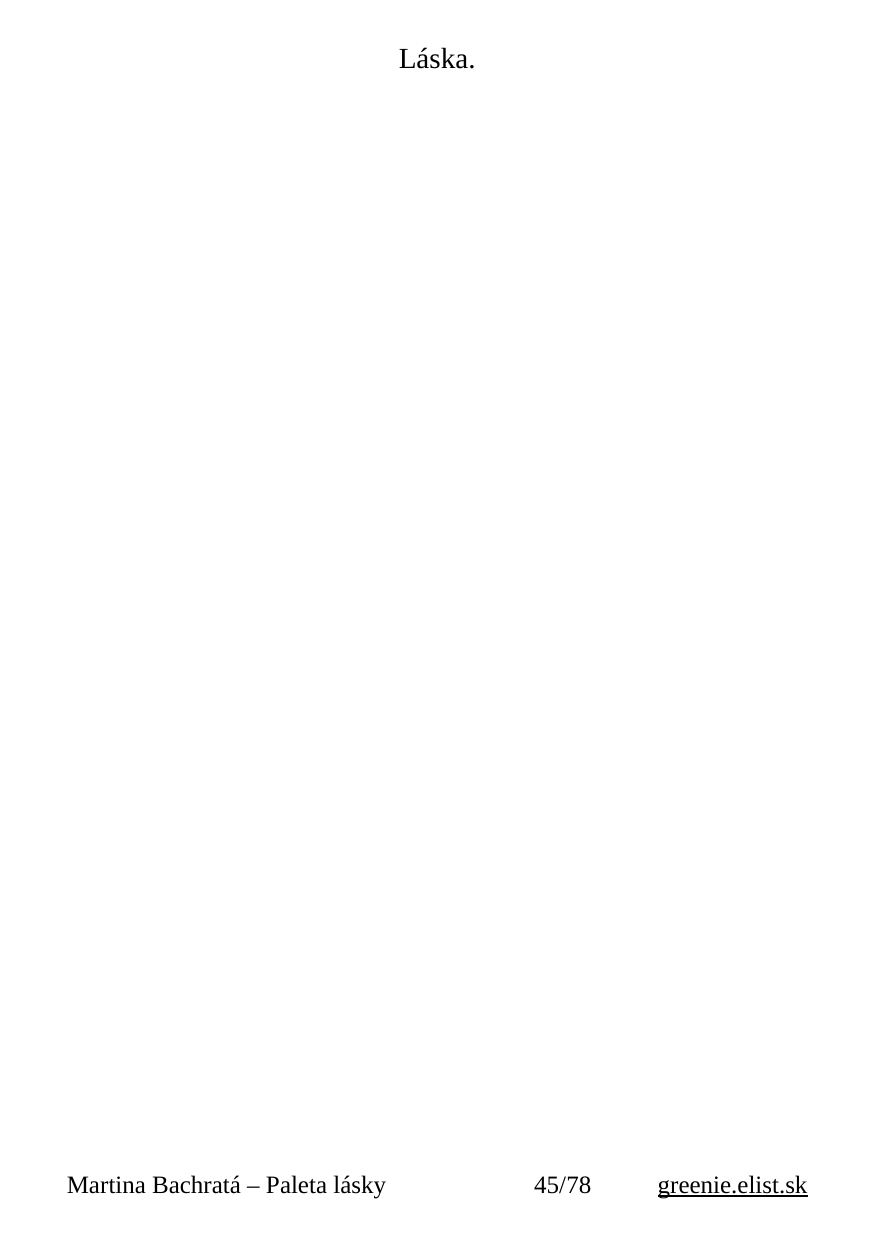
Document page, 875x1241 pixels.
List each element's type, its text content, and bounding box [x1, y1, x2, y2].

text Láska. [41, 41, 833, 75]
